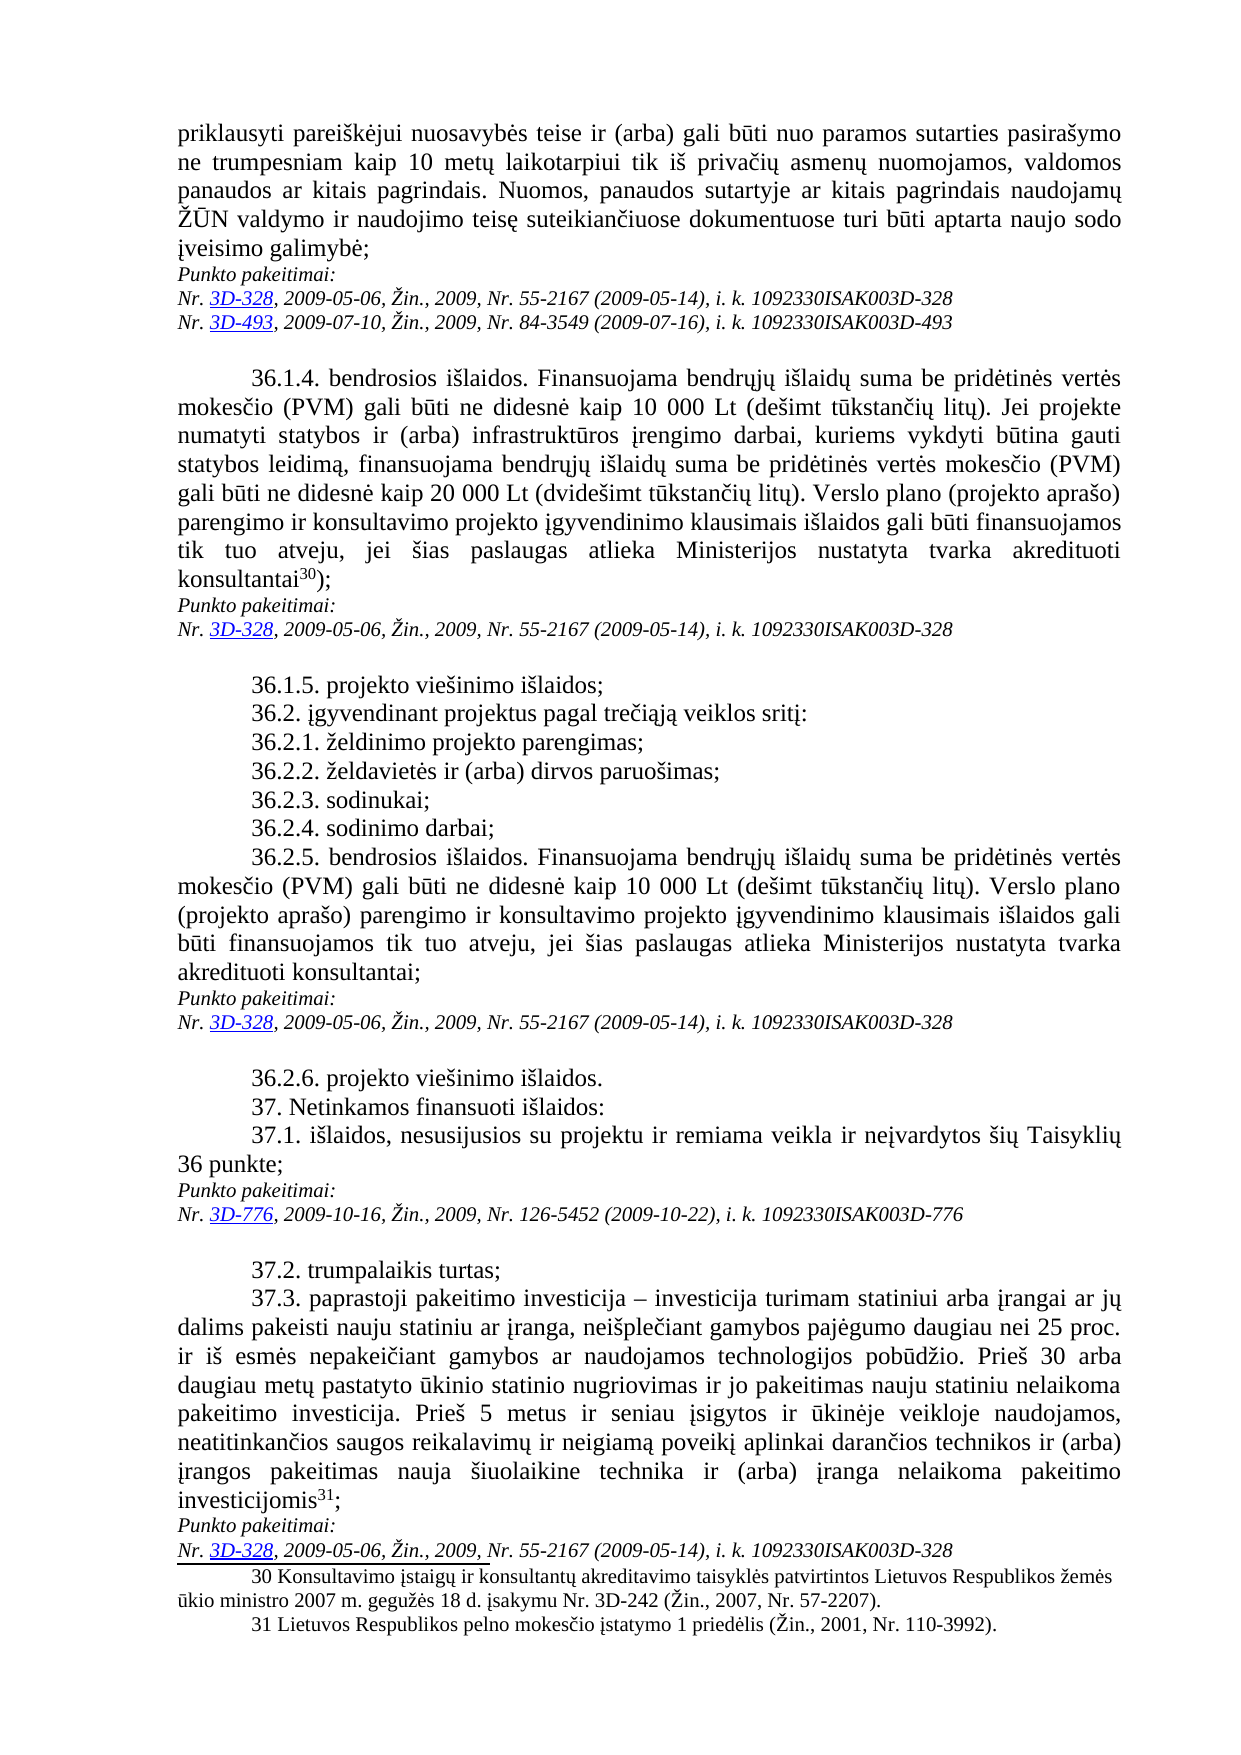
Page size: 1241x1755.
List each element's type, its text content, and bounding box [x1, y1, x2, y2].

text 37.3. paprastoji pakeitimo investicija – investicija turimam statiniui arba įrangai ar jų dalims pakeisti nauju statiniu ar įranga, neišplečiant gamybos pajėgumo daugiau nei 25 proc. ir iš esmės nepakeičiant gamybos ar naudojamos technologijos pobūdžio. Prieš 30 arba daugiau metų pastatyto ūkinio statinio nugriovimas ir jo pakeitimas nauju statiniu nelaikoma pakeitimo investicija. Prieš 5 metus ir seniau įsigytos ir ūkinėje veikloje naudojamos, neatitinkančios saugos reikalavimų ir neigiamą poveikį aplinkai darančios technikos ir (arba) įrangos pakeitimas nauja šiuolaikine technika ir (arba) įranga nelaikoma pakeitimo investicijomis; [177, 1283, 1122, 1513]
text Nr. 3D-328, 2009-05-06, Žin., 2009, Nr. 55-2167 (2009-05-14), i. k. 1092330ISAK003D-328 [177, 1537, 1122, 1562]
text 36.2.6. projekto viešinimo išlaidos. [177, 1063, 1122, 1092]
text 36.1.5. projekto viešinimo išlaidos; [177, 670, 1122, 698]
text 37.1. išlaidos, nesusijusios su projektu ir remiama veikla ir neįvardytos šių Taisyklių 36 punkte; [177, 1120, 1122, 1178]
text Nr. 3D-328, 2009-05-06, Žin., 2009, Nr. 55-2167 (2009-05-14), i. k. 1092330ISAK003D-328 [177, 617, 1122, 641]
text Punkto pakeitimai: [177, 262, 1122, 286]
text 36.1.4. bendrosios išlaidos. Finansuojama bendrųjų išlaidų suma be pridėtinės vertės mokesčio (PVM) gali būti ne didesnė kaip 10 000 Lt (dešimt tūkstančių litų). Jei projekte numatyti statybos ir (arba) infrastruktūros įrengimo darbai, kuriems vykdyti būtina gauti statybos leidimą, finansuojama bendrųjų išlaidų suma be pridėtinės vertės mokesčio (PVM) gali būti ne didesnė kaip 20 000 Lt (dvidešimt tūkstančių litų). Verslo plano (projekto aprašo) parengimo ir konsultavimo projekto įgyvendinimo klausimais išlaidos gali būti finansuojamos tik tuo atveju, jei šias paslaugas atlieka Ministerijos nustatyta tvarka akredituoti konsultantai); [177, 363, 1122, 593]
text Punkto pakeitimai: [177, 1178, 1122, 1202]
text Nr. 3D-328, 2009-05-06, Žin., 2009, Nr. 55-2167 (2009-05-14), i. k. 1092330ISAK003D-328 [177, 286, 1122, 310]
text Punkto pakeitimai: [177, 986, 1122, 1010]
text 36.2.2. želdavietės ir (arba) dirvos paruošimas; [177, 756, 1122, 785]
text Konsultavimo įstaigų ir konsultantų akreditavimo taisyklės patvirtintos Lietuvos Respublikos žemės ūkio ministro 2007 m. gegužės 18 d. įsakymu Nr. 3D-242 (Žin., 2007, Nr. 57-2207). [177, 1564, 1122, 1612]
text 36.2.1. želdinimo projekto parengimas; [177, 727, 1122, 756]
text priklausyti pareiškėjui nuosavybės teise ir (arba) gali būti nuo paramos sutarties pasirašymo ne trumpesniam kaip 10 metų laikotarpiui tik iš privačių asmenų nuomojamos, valdomos panaudos ar kitais pagrindais. Nuomos, panaudos sutartyje ar kitais pagrindais naudojamų ŽŪN valdymo ir naudojimo teisę suteikiančiuose dokumentuose turi būti aptarta naujo sodo įveisimo galimybė; [177, 118, 1122, 262]
text 37. Netinkamos finansuoti išlaidos: [177, 1092, 1122, 1120]
text Nr. 3D-776, 2009-10-16, Žin., 2009, Nr. 126-5452 (2009-10-22), i. k. 1092330ISAK003D-776 [177, 1202, 1122, 1226]
text Lietuvos Respublikos pelno mokesčio įstatymo 1 priedėlis (Žin., 2001, Nr. 110-3992). [177, 1612, 1122, 1636]
text 36.2.4. sodinimo darbai; [177, 813, 1122, 842]
text 36.2. įgyvendinant projektus pagal trečiąją veiklos sritį: [177, 698, 1122, 727]
text Nr. 3D-493, 2009-07-10, Žin., 2009, Nr. 84-3549 (2009-07-16), i. k. 1092330ISAK003D-493 [177, 310, 1122, 334]
text Nr. 3D-328, 2009-05-06, Žin., 2009, Nr. 55-2167 (2009-05-14), i. k. 1092330ISAK003D-328 [177, 1010, 1122, 1034]
text 36.2.3. sodinukai; [177, 785, 1122, 813]
text Punkto pakeitimai: [177, 593, 1122, 617]
text 37.2. trumpalaikis turtas; [177, 1255, 1122, 1283]
text Punkto pakeitimai: [177, 1513, 1122, 1537]
text 36.2.5. bendrosios išlaidos. Finansuojama bendrųjų išlaidų suma be pridėtinės vertės mokesčio (PVM) gali būti ne didesnė kaip 10 000 Lt (dešimt tūkstančių litų). Verslo plano (projekto aprašo) parengimo ir konsultavimo projekto įgyvendinimo klausimais išlaidos gali būti finansuojamos tik tuo atveju, jei šias paslaugas atlieka Ministerijos nustatyta tvarka akredituoti konsultantai; [177, 842, 1122, 986]
